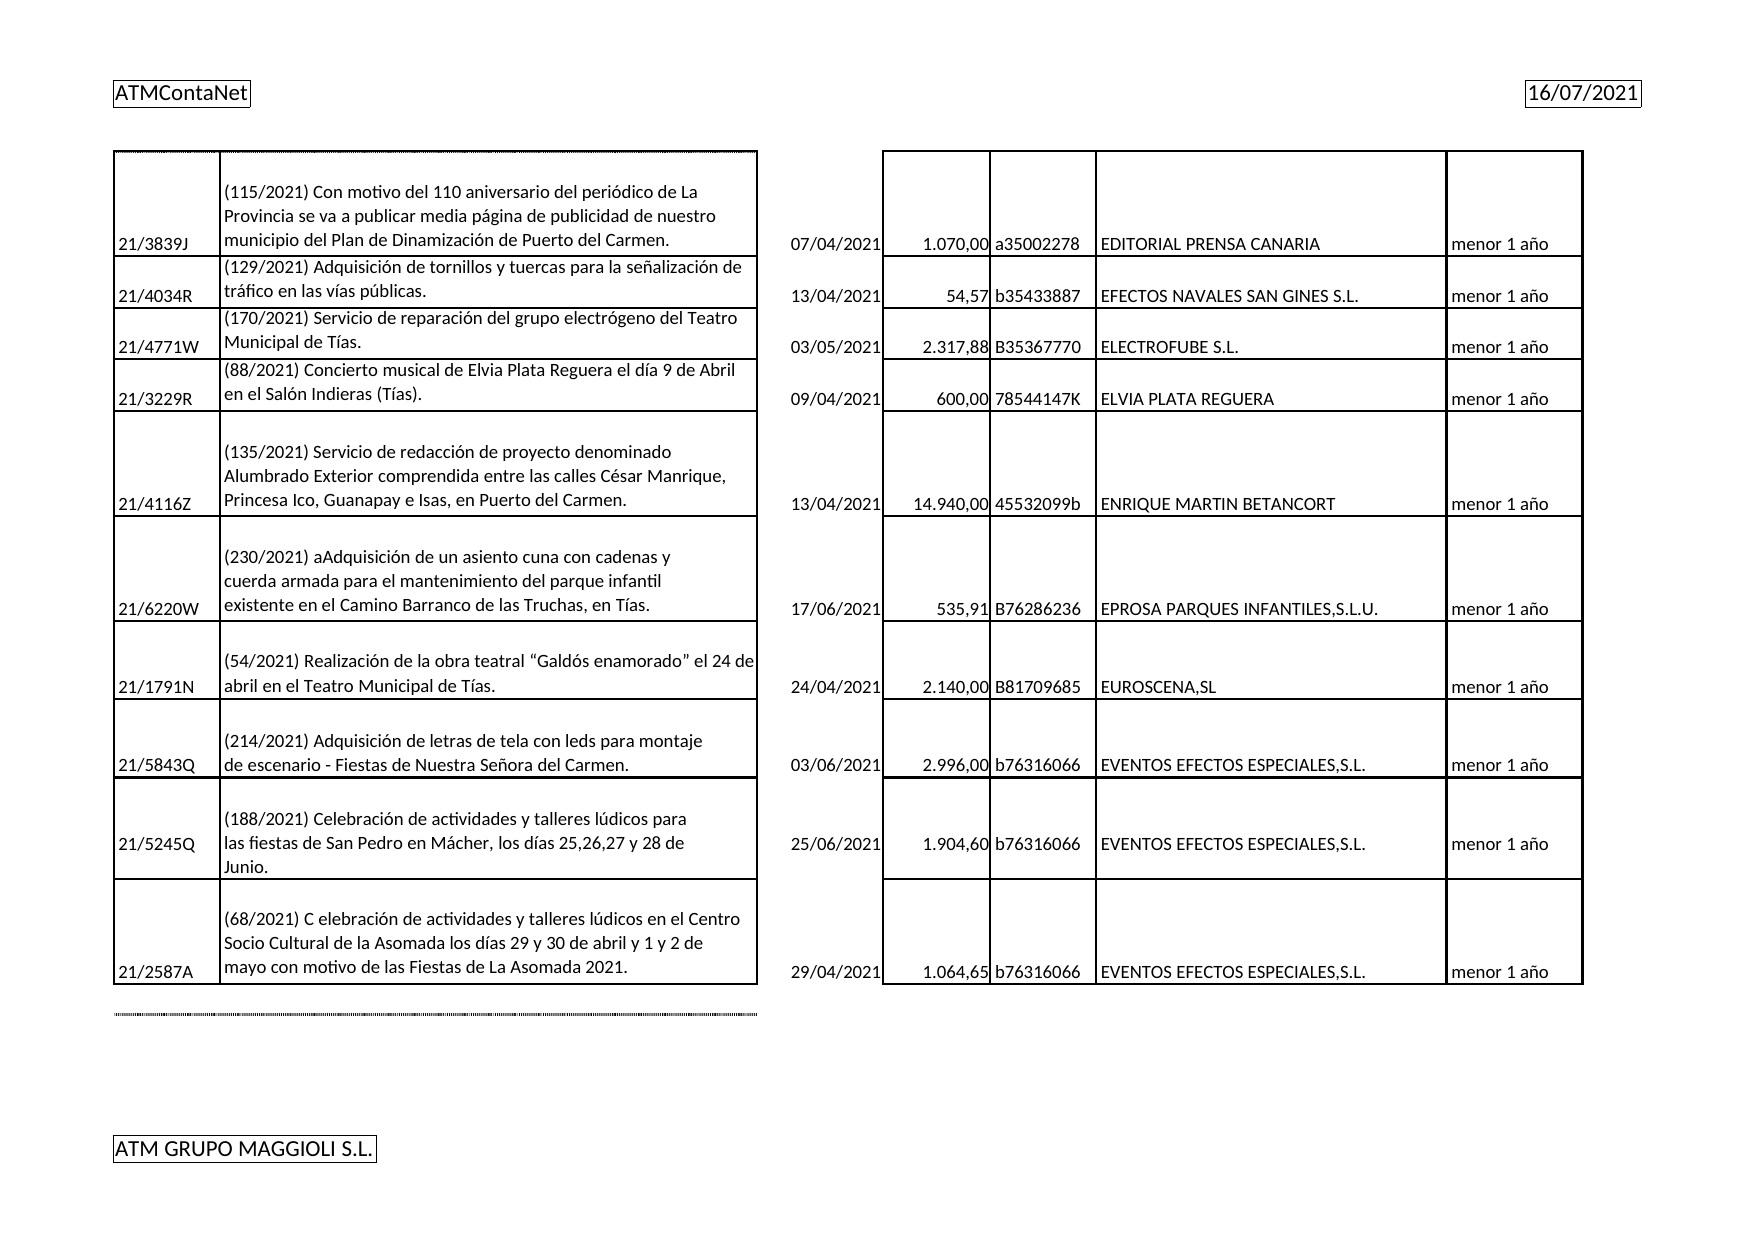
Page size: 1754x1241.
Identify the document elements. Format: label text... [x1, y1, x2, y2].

table_cell menor 1 año [1448, 309, 1581, 358]
table_header (115/2021) Con motivo del 110 aniversario del periódico de La Provincia se va a publicar media página de publicidad de nuestro municipio del Plan de Dinamización de Puerto del Carmen. [221, 153, 756, 255]
table_cell (135/2021) Servicio de redacción de proyecto denominado Alumbrado Exterior comprendida entre las calles César Manrique, Princesa Ico, Guanapay e Isas, en Puerto del Carmen. [221, 412, 756, 515]
table_cell 25/06/2021 [758, 776, 882, 878]
table_cell (54/2021) Realización de la obra teatral “Galdós enamorado” el 24 de abril en el Teatro Municipal de Tías. [221, 622, 756, 698]
table_header 1.070,00 [884, 152, 989, 255]
table_cell menor 1 año [1448, 700, 1581, 776]
table_cell menor 1 año [1448, 360, 1581, 410]
table_cell B76286236 [991, 517, 1095, 620]
table_cell 21/4034R [115, 257, 219, 307]
table_cell 21/3229R [115, 360, 219, 410]
table_cell (230/2021) aAdquisición de un asiento cuna con cadenas y cuerda armada para el mantenimiento del parque infantil existente en el Camino Barranco de las Truchas, en Tías. [221, 517, 756, 620]
table_cell 54,57 [884, 257, 989, 307]
table_cell 21/5843Q [115, 700, 219, 776]
table_cell 1.904,60 [884, 779, 989, 878]
table_cell (88/2021) Concierto musical de Elvia Plata Reguera el día 9 de Abril en el Salón Indieras (Tías). [221, 360, 756, 410]
table_cell EVENTOS EFECTOS ESPECIALES,S.L. [1097, 700, 1445, 776]
table_cell EUROSCENA,SL [1097, 622, 1445, 698]
table_cell 13/04/2021 [758, 255, 882, 307]
table_cell 21/4116Z [115, 412, 219, 515]
table_cell EVENTOS EFECTOS ESPECIALES,S.L. [1097, 779, 1445, 878]
table_cell B35367770 [991, 309, 1095, 358]
table_cell 03/05/2021 [758, 307, 882, 358]
table_header 07/04/2021 [758, 150, 882, 255]
table_cell b76316066 [991, 779, 1095, 878]
table_cell 14.940,00 [884, 412, 989, 515]
table_cell menor 1 año [1448, 517, 1581, 620]
table_cell menor 1 año [1448, 880, 1581, 983]
table_cell 29/04/2021 [758, 878, 882, 983]
table_cell EFECTOS NAVALES SAN GINES S.L. [1097, 257, 1445, 307]
table_header menor 1 año [1448, 152, 1581, 255]
table_cell 21/6220W [115, 517, 219, 620]
table_cell menor 1 año [1448, 779, 1581, 878]
table_cell 45532099b [991, 412, 1095, 515]
table_cell 535,91 [884, 517, 989, 620]
table_cell (188/2021) Celebración de actividades y talleres lúdicos para las fiestas de San Pedro en Mácher, los días 25,26,27 y 28 de Junio. [221, 779, 756, 878]
table_cell 1.064,65 [884, 880, 989, 983]
table_cell menor 1 año [1448, 412, 1581, 515]
table_cell b76316066 [991, 880, 1095, 983]
table_cell (68/2021) C elebración de actividades y talleres lúdicos en el Centro Socio Cultural de la Asomada los días 29 y 30 de abril y 1 y 2 de mayo con motivo de las Fiestas de La Asomada 2021. [221, 880, 756, 983]
table_cell 03/06/2021 [758, 698, 882, 776]
table_cell EVENTOS EFECTOS ESPECIALES,S.L. [1097, 880, 1445, 983]
table_cell ENRIQUE MARTIN BETANCORT [1097, 412, 1445, 515]
table_cell 2.140,00 [884, 622, 989, 698]
table_cell 21/1791N [115, 622, 219, 698]
table_header EDITORIAL PRENSA CANARIA [1097, 152, 1445, 255]
table_cell 24/04/2021 [758, 620, 882, 698]
table_cell menor 1 año [1448, 257, 1581, 307]
table_cell 21/5245Q [115, 779, 219, 878]
table_cell (170/2021) Servicio de reparación del grupo electrógeno del Teatro Municipal de Tías. [221, 309, 756, 358]
table_cell ELECTROFUBE S.L. [1097, 309, 1445, 358]
table_cell menor 1 año [1448, 622, 1581, 698]
table_header a35002278 [991, 152, 1095, 255]
table_cell 2.317,88 [884, 309, 989, 358]
table_cell (129/2021) Adquisición de tornillos y tuercas para la señalización de tráfico en las vías públicas. [221, 257, 756, 307]
table_cell b76316066 [991, 700, 1095, 776]
table_cell EPROSA PARQUES INFANTILES,S.L.U. [1097, 517, 1445, 620]
table_cell (214/2021) Adquisición de letras de tela con leds para montaje de escenario - Fiestas de Nuestra Señora del Carmen. [221, 700, 756, 776]
table_cell 13/04/2021 [758, 410, 882, 515]
table_cell 600,00 [884, 360, 989, 410]
table_cell B81709685 [991, 622, 1095, 698]
table_cell b35433887 [991, 257, 1095, 307]
table_cell 21/2587A [115, 880, 219, 983]
table_cell 09/04/2021 [758, 358, 882, 410]
table_cell 78544147K [991, 360, 1095, 410]
table_cell 2.996,00 [884, 700, 989, 776]
table_cell ELVIA PLATA REGUERA [1097, 360, 1445, 410]
table_cell 21/4771W [115, 309, 219, 358]
table_cell 17/06/2021 [758, 515, 882, 620]
table_header 21/3839J [115, 153, 219, 255]
